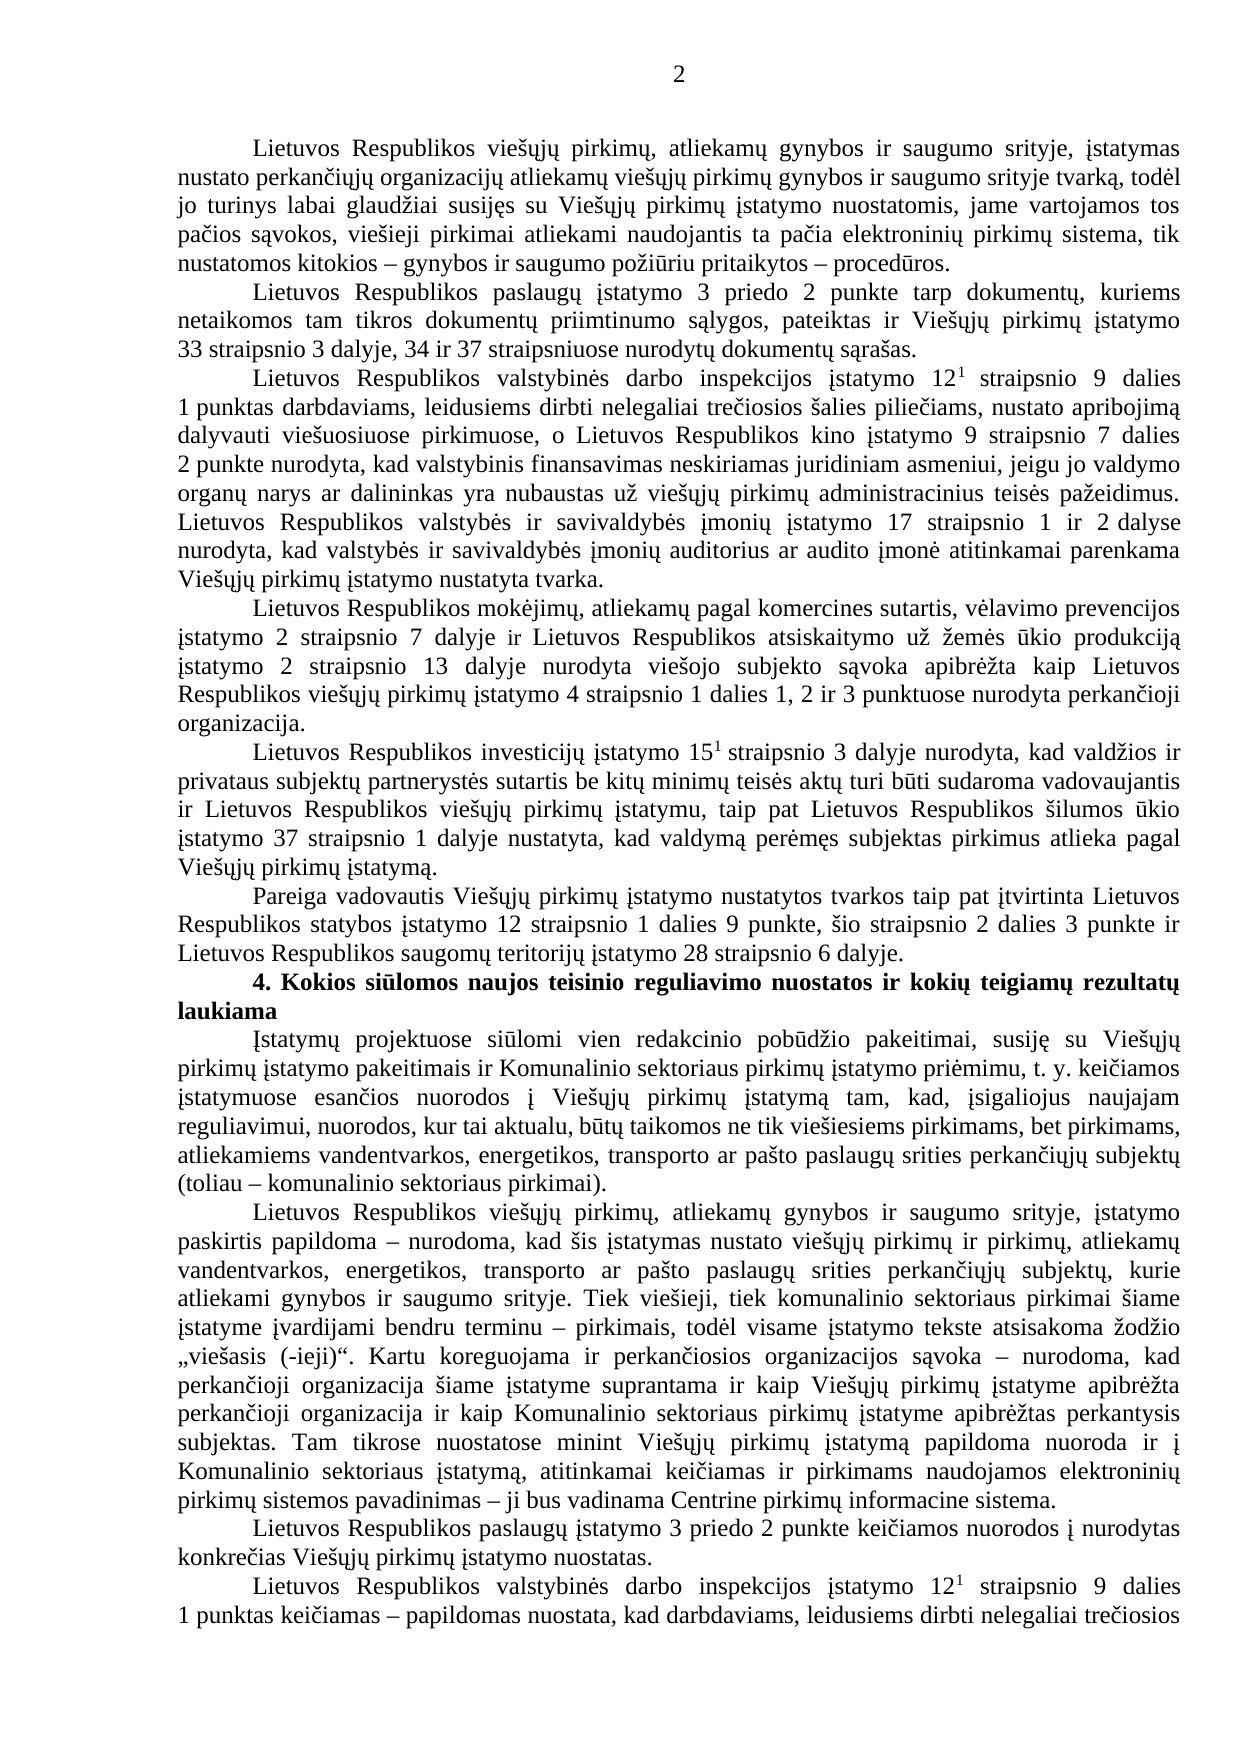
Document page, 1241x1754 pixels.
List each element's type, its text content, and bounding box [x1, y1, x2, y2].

text Pareiga vadovautis Viešųjų pirkimų įstatymo nustatytos tvarkos taip pat įtvirtinta Lietuvos Respublikos statybos įstatymo 12 straipsnio 1 dalies 9 punkte, šio straipsnio 2 dalies 3 punkte ir Lietuvos Respublikos saugomų teritorijų įstatymo 28 straipsnio 6 dalyje. [177, 881, 1181, 967]
text Lietuvos Respublikos valstybinės darbo inspekcijos įstatymo 121 straipsnio 9 dalies 1 punktas darbdaviams, leidusiems dirbti nelegaliai trečiosios šalies piliečiams, nustato apribojimą dalyvauti viešuosiuose pirkimuose, o Lietuvos Respublikos kino įstatymo 9 straipsnio 7 dalies 2 punkte nurodyta, kad valstybinis finansavimas neskiriamas juridiniam asmeniui, jeigu jo valdymo organų narys ar dalininkas yra nubaustas už viešųjų pirkimų administracinius teisės pažeidimus. Lietuvos Respublikos valstybės ir savivaldybės įmonių įstatymo 17 straipsnio 1 ir 2 dalyse nurodyta, kad valstybės ir savivaldybės įmonių auditorius ar audito įmonė atitinkamai parenkama Viešųjų pirkimų įstatymo nustatyta tvarka. [177, 363, 1181, 593]
text Lietuvos Respublikos mokėjimų, atliekamų pagal komercines sutartis, vėlavimo prevencijos įstatymo 2 straipsnio 7 dalyje ir Lietuvos Respublikos atsiskaitymo už žemės ūkio produkciją įstatymo 2 straipsnio 13 dalyje nurodyta viešojo subjekto sąvoka apibrėžta kaip Lietuvos Respublikos viešųjų pirkimų įstatymo 4 straipsnio 1 dalies 1, 2 ir 3 punktuose nurodyta perkančioji organizacija. [177, 593, 1181, 737]
text Lietuvos Respublikos viešųjų pirkimų, atliekamų gynybos ir saugumo srityje, įstatymas nustato perkančiųjų organizacijų atliekamų viešųjų pirkimų gynybos ir saugumo srityje tvarką, todėl jo turinys labai glaudžiai susijęs su Viešųjų pirkimų įstatymo nuostatomis, jame vartojamos tos pačios sąvokos, viešieji pirkimai atliekami naudojantis ta pačia elektroninių pirkimų sistema, tik nustatomos kitokios – gynybos ir saugumo požiūriu pritaikytos – procedūros. [177, 133, 1181, 277]
text Lietuvos Respublikos valstybinės darbo inspekcijos įstatymo 121 straipsnio 9 dalies 1 punktas keičiamas – papildomas nuostata, kad darbdaviams, leidusiems dirbti nelegaliai trečiosios [177, 1571, 1181, 1628]
text Lietuvos Respublikos viešųjų pirkimų, atliekamų gynybos ir saugumo srityje, įstatymo paskirtis papildoma – nurodoma, kad šis įstatymas nustato viešųjų pirkimų ir pirkimų, atliekamų vandentvarkos, energetikos, transporto ar pašto paslaugų srities perkančiųjų subjektų, kurie atliekami gynybos ir saugumo srityje. Tiek viešieji, tiek komunalinio sektoriaus pirkimai šiame įstatyme įvardijami bendru terminu – pirkimais, todėl visame įstatymo tekste atsisakoma žodžio „viešasis (-ieji)“. Kartu koreguojama ir perkančiosios organizacijos sąvoka – nurodoma, kad perkančioji organizacija šiame įstatyme suprantama ir kaip Viešųjų pirkimų įstatyme apibrėžta perkančioji organizacija ir kaip Komunalinio sektoriaus pirkimų įstatyme apibrėžtas perkantysis subjektas. Tam tikrose nuostatose minint Viešųjų pirkimų įstatymą papildoma nuoroda ir į Komunalinio sektoriaus įstatymą, atitinkamai keičiamas ir pirkimams naudojamos elektroninių pirkimų sistemos pavadinimas – ji bus vadinama Centrine pirkimų informacine sistema. [177, 1197, 1181, 1513]
text Lietuvos Respublikos paslaugų įstatymo 3 priedo 2 punkte tarp dokumentų, kuriems netaikomos tam tikros dokumentų priimtinumo sąlygos, pateiktas ir Viešųjų pirkimų įstatymo 33 straipsnio 3 dalyje, 34 ir 37 straipsniuose nurodytų dokumentų sąrašas. [177, 277, 1181, 363]
text Lietuvos Respublikos paslaugų įstatymo 3 priedo 2 punkte keičiamos nuorodos į nurodytas konkrečias Viešųjų pirkimų įstatymo nuostatas. [177, 1513, 1181, 1571]
text 4. Kokios siūlomos naujos teisinio reguliavimo nuostatos ir kokių teigiamų rezultatų laukiama [177, 967, 1181, 1024]
text Lietuvos Respublikos investicijų įstatymo 151 straipsnio 3 dalyje nurodyta, kad valdžios ir privataus subjektų partnerystės sutartis be kitų minimų teisės aktų turi būti sudaroma vadovaujantis ir Lietuvos Respublikos viešųjų pirkimų įstatymu, taip pat Lietuvos Respublikos šilumos ūkio įstatymo 37 straipsnio 1 dalyje nustatyta, kad valdymą perėmęs subjektas pirkimus atlieka pagal Viešųjų pirkimų įstatymą. [177, 737, 1181, 881]
text Įstatymų projektuose siūlomi vien redakcinio pobūdžio pakeitimai, susiję su Viešųjų pirkimų įstatymo pakeitimais ir Komunalinio sektoriaus pirkimų įstatymo priėmimu, t. y. keičiamos įstatymuose esančios nuorodos į Viešųjų pirkimų įstatymą tam, kad, įsigaliojus naujajam reguliavimui, nuorodos, kur tai aktualu, būtų taikomos ne tik viešiesiems pirkimams, bet pirkimams, atliekamiems vandentvarkos, energetikos, transporto ar pašto paslaugų srities perkančiųjų subjektų (toliau – komunalinio sektoriaus pirkimai). [177, 1024, 1181, 1197]
